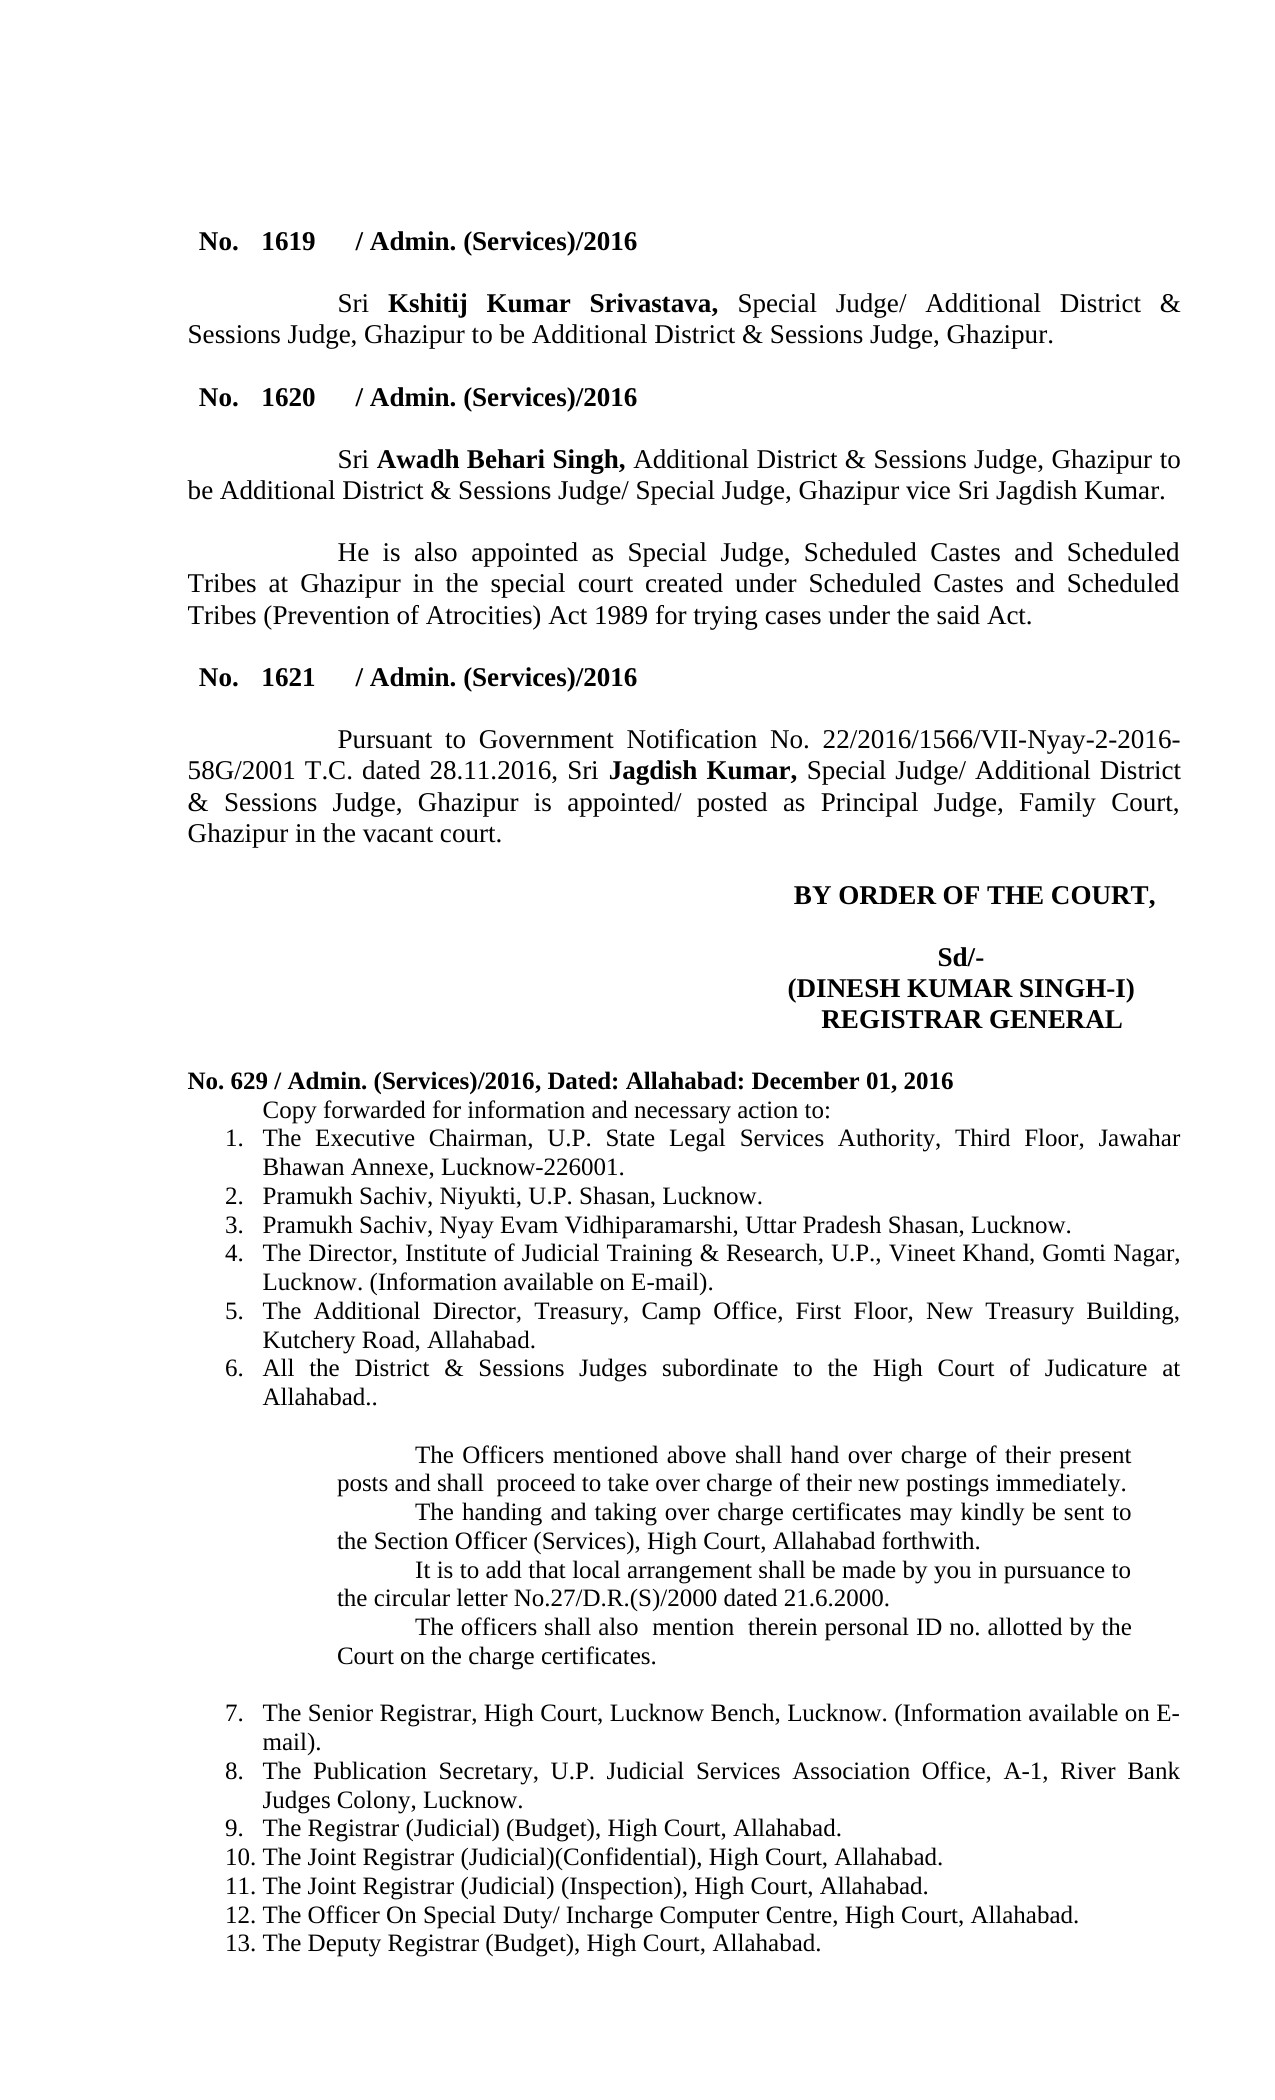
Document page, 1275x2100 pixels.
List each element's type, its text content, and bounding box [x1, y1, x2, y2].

text (DINESH KUMAR SINGH-I) [187, 972, 1183, 1004]
text Copy forwarded for information and necessary action to: [187, 1095, 1181, 1123]
list The Officer On Special Duty/ Incharge Computer Centre, High Court, Allahabad. [225, 1900, 1181, 1928]
table_header / Admin. (Services)/2016 [338, 381, 737, 412]
text The Officers mentioned above shall hand over charge of their present posts and shall proceed to take over charge of their new postings immediately. [337, 1440, 1133, 1497]
list The Registrar (Judicial) (Budget), High Court, Allahabad. [225, 1813, 1181, 1842]
text It is to add that local arrangement shall be made by you in pursuance to the circular letter No.27/D.R.(S)/2000 dated 21.6.2000. [337, 1555, 1133, 1612]
text Sd/- [712, 941, 1181, 972]
table_header 1620 [250, 381, 337, 412]
table_header / Admin. (Services)/2016 [338, 661, 737, 692]
list All the District & Sessions Judges subordinate to the High Court of Judicature at Allahabad.. [225, 1353, 1181, 1411]
list The Joint Registrar (Judicial)(Confidential), High Court, Allahabad. [225, 1842, 1181, 1871]
list The Deputy Registrar (Budget), High Court, Allahabad. [225, 1928, 1181, 1957]
list Pramukh Sachiv, Nyay Evam Vidhiparamarshi, Uttar Pradesh Shasan, Lucknow. [225, 1210, 1181, 1238]
text No. 629 / Admin. (Services)/2016, Dated: Allahabad: December 01, 2016 [187, 1066, 1181, 1095]
list The Joint Registrar (Judicial) (Inspection), High Court, Allahabad. [225, 1871, 1181, 1900]
text Pursuant to Government Notification No. 22/2016/1566/VII-Nyay-2-2016-58G/2001 T.C. dated 28.11.2016, Sri Jagdish Kumar, Special Judge/ Additional District & Sessions Judge, Ghazipur is appointed/ posted as Principal Judge, Family Court, Ghazipur in the vacant court. [187, 723, 1181, 848]
text Sri Kshitij Kumar Srivastava, Special Judge/ Additional District & Sessions Judge, Ghazipur to be Additional District & Sessions Judge, Ghazipur. [187, 287, 1181, 349]
text REGISTRAR GENERAL [187, 1004, 1183, 1035]
list The Publication Secretary, U.P. Judicial Services Association Office, A-1, River Bank Judges Colony, Lucknow. [225, 1756, 1181, 1813]
text BY ORDER OF THE COURT, [562, 879, 1181, 910]
list The Executive Chairman, U.P. State Legal Services Authority, Third Floor, Jawahar Bhawan Annexe, Lucknow-226001. [225, 1123, 1181, 1181]
text The officers shall also mention therein personal ID no. allotted by the Court on the charge certificates. [337, 1612, 1133, 1670]
text The handing and taking over charge certificates may kindly be sent to the Section Officer (Services), High Court, Allahabad forthwith. [337, 1497, 1133, 1555]
list Pramukh Sachiv, Niyukti, U.P. Shasan, Lucknow. [225, 1181, 1181, 1210]
list The Additional Director, Treasury, Camp Office, First Floor, New Treasury Building, Kutchery Road, Allahabad. [225, 1296, 1181, 1353]
text He is also appointed as Special Judge, Scheduled Castes and Scheduled Tribes at Ghazipur in the special court created under Scheduled Castes and Scheduled Tribes (Prevention of Atrocities) Act 1989 for trying cases under the said Act. [187, 536, 1181, 630]
list The Senior Registrar, High Court, Lucknow Bench, Lucknow. (Information available on E-mail). [225, 1698, 1181, 1756]
text Sri Awadh Behari Singh, Additional District & Sessions Judge, Ghazipur to be Additional District & Sessions Judge/ Special Judge, Ghazipur vice Sri Jagdish Kumar. [187, 443, 1181, 505]
table_header No. [188, 381, 250, 412]
list The Director, Institute of Judicial Training & Research, U.P., Vineet Khand, Gomti Nagar, Lucknow. (Information available on E-mail). [225, 1238, 1181, 1296]
table_header / Admin. (Services)/2016 [338, 225, 737, 256]
table_header No. [188, 225, 250, 256]
table_header No. [188, 661, 250, 692]
table_header 1619 [250, 225, 337, 256]
table_header 1621 [250, 661, 337, 692]
